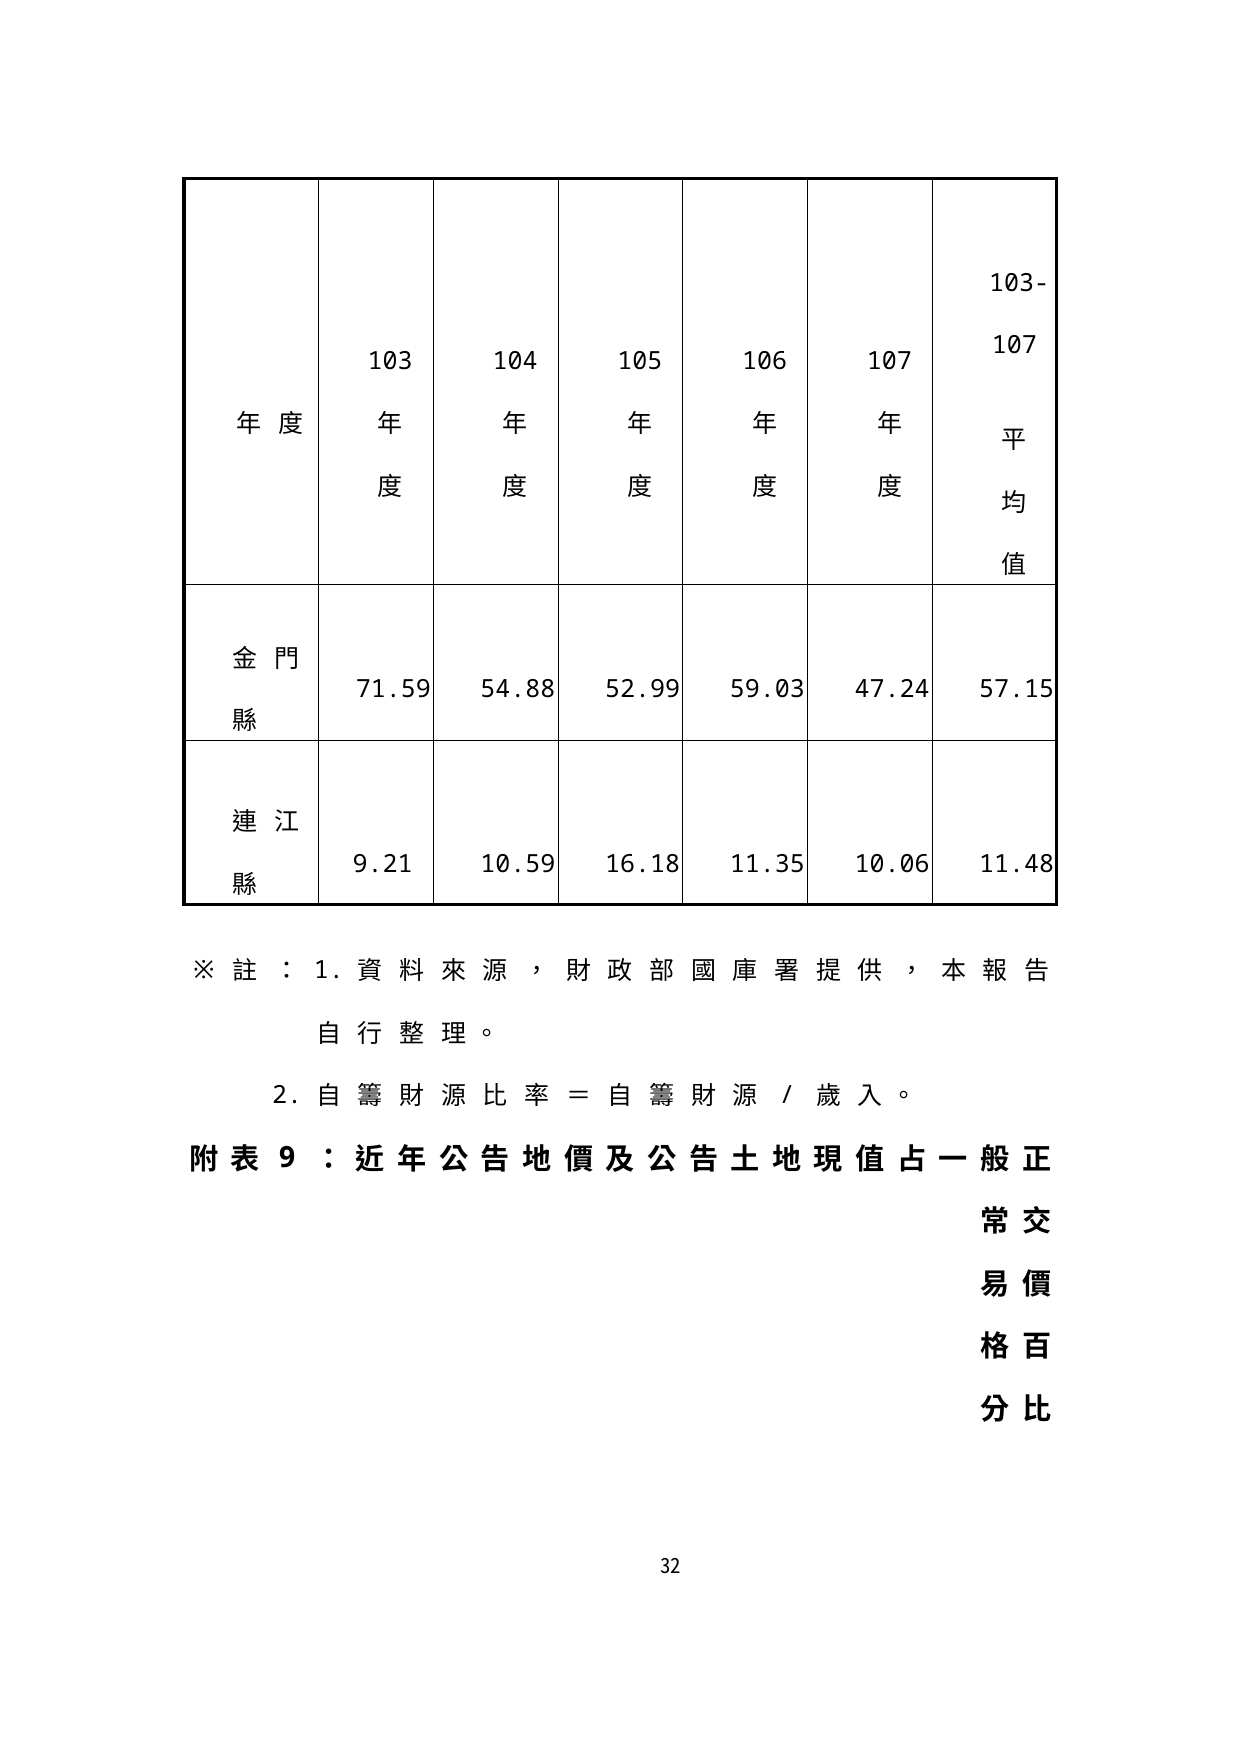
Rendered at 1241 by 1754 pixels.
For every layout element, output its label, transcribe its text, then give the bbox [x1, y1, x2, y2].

table_cell 47.24 [808, 585, 932, 740]
table_cell 11.48 [933, 741, 1055, 903]
table_cell 59.03 [683, 585, 807, 740]
text 2.自籌財源比率＝自籌財源/歲入。 [183, 1052, 1058, 1115]
table_header 年度 [186, 180, 318, 583]
table_header 103-107 平均值 [933, 180, 1055, 583]
text 附表9：近年公告地價及公告土地現值占一般正常交易價格百分比 單位：% [180, 1115, 1058, 1490]
table_header 105年度 [559, 180, 682, 583]
table_header 106年度 [683, 180, 807, 583]
text ※註：1.資料來源，財政部國庫署提供，本報告自行整理。 [183, 927, 1058, 1052]
table_cell 10.59 [434, 741, 558, 903]
table_cell 金門縣 [186, 585, 318, 740]
table_header 104年度 [434, 180, 558, 583]
table_header 107年度 [808, 180, 932, 583]
table_header 103年度 [319, 180, 433, 583]
table_cell 57.15 [933, 585, 1055, 740]
table_cell 10.06 [808, 741, 932, 903]
table_cell 11.35 [683, 741, 807, 903]
table_cell 16.18 [559, 741, 682, 903]
table_cell 52.99 [559, 585, 682, 740]
table_cell 連江縣 [186, 741, 318, 903]
table_cell 9.21 [319, 741, 433, 903]
table_cell 71.59 [319, 585, 433, 740]
table_cell 54.88 [434, 585, 558, 740]
